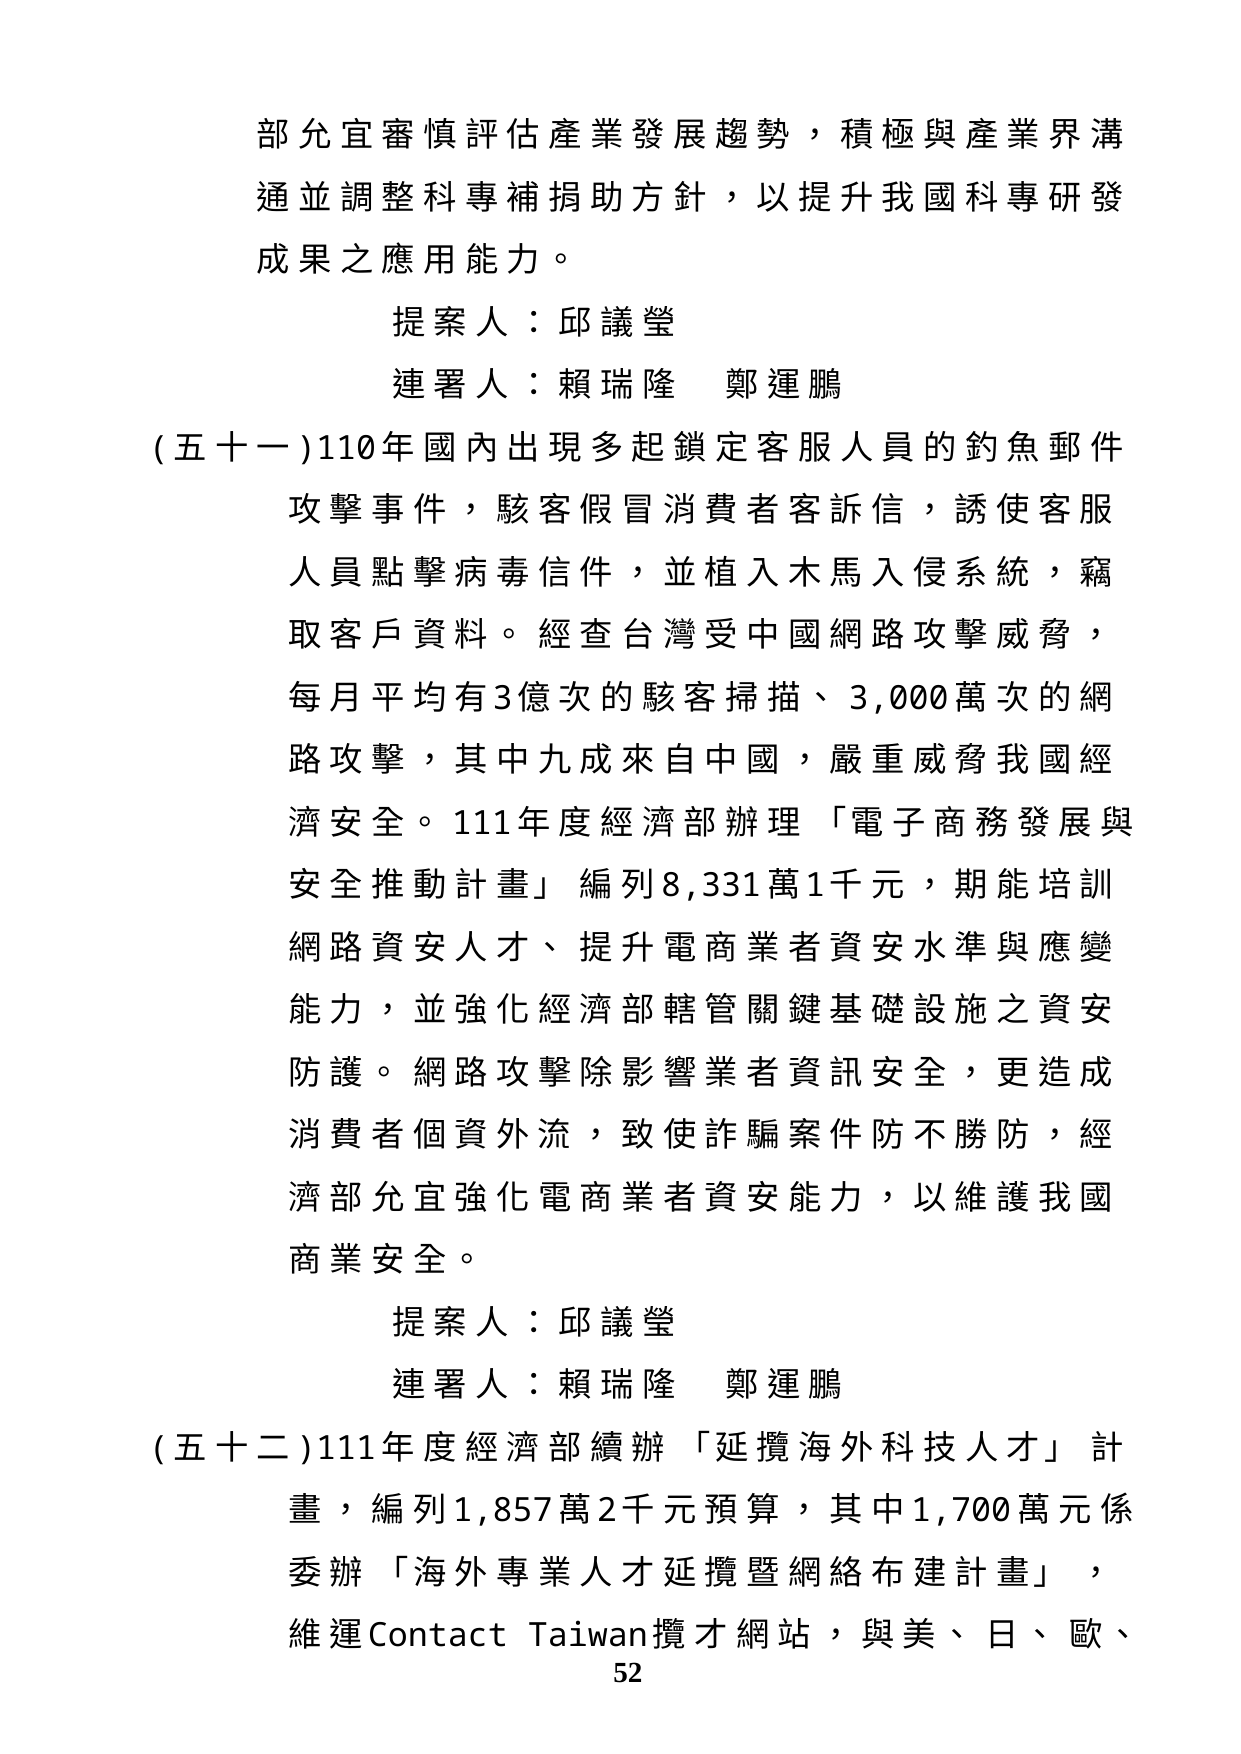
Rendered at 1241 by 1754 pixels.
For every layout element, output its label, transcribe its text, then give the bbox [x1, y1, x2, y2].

text 連署人：賴瑞隆 鄭運鵬 [384, 1341, 1044, 1403]
text (五十二)111年度經濟部續辦「延攬海外科技人才」計畫，編列1,857萬2千元預算，其中1,700萬元係委辦「海外專業人才延攬暨網絡布建計畫」，維運Contact Taiwan攬才網站，與美、日、歐、 [140, 1403, 1148, 1653]
text 提案人：邱議瑩 [384, 278, 1044, 341]
text 連署人：賴瑞隆 鄭運鵬 [384, 341, 1044, 403]
text 部允宜審慎評估產業發展趨勢，積極與產業界溝通並調整科專補捐助方針，以提升我國科專研發成果之應用能力。 [140, 91, 1148, 278]
text (五十一)110年國內出現多起鎖定客服人員的釣魚郵件攻擊事件，駭客假冒消費者客訴信，誘使客服人員點擊病毒信件，並植入木馬入侵系統，竊取客戶資料。經查台灣受中國網路攻擊威脅，每月平均有3億次的駭客掃描、3,000萬次的網路攻擊，其中九成來自中國，嚴重威脅我國經濟安全。111年度經濟部辦理「電子商務發展與安全推動計畫」編列8,331萬1千元，期能培訓網路資安人才、提升電商業者資安水準與應變能力，並強化經濟部轄管關鍵基礎設施之資安防護。網路攻擊除影響業者資訊安全，更造成消費者個資外流，致使詐騙案件防不勝防，經濟部允宜強化電商業者資安能力，以維護我國商業安全。 [140, 403, 1148, 1278]
text 提案人：邱議瑩 [384, 1278, 1044, 1341]
